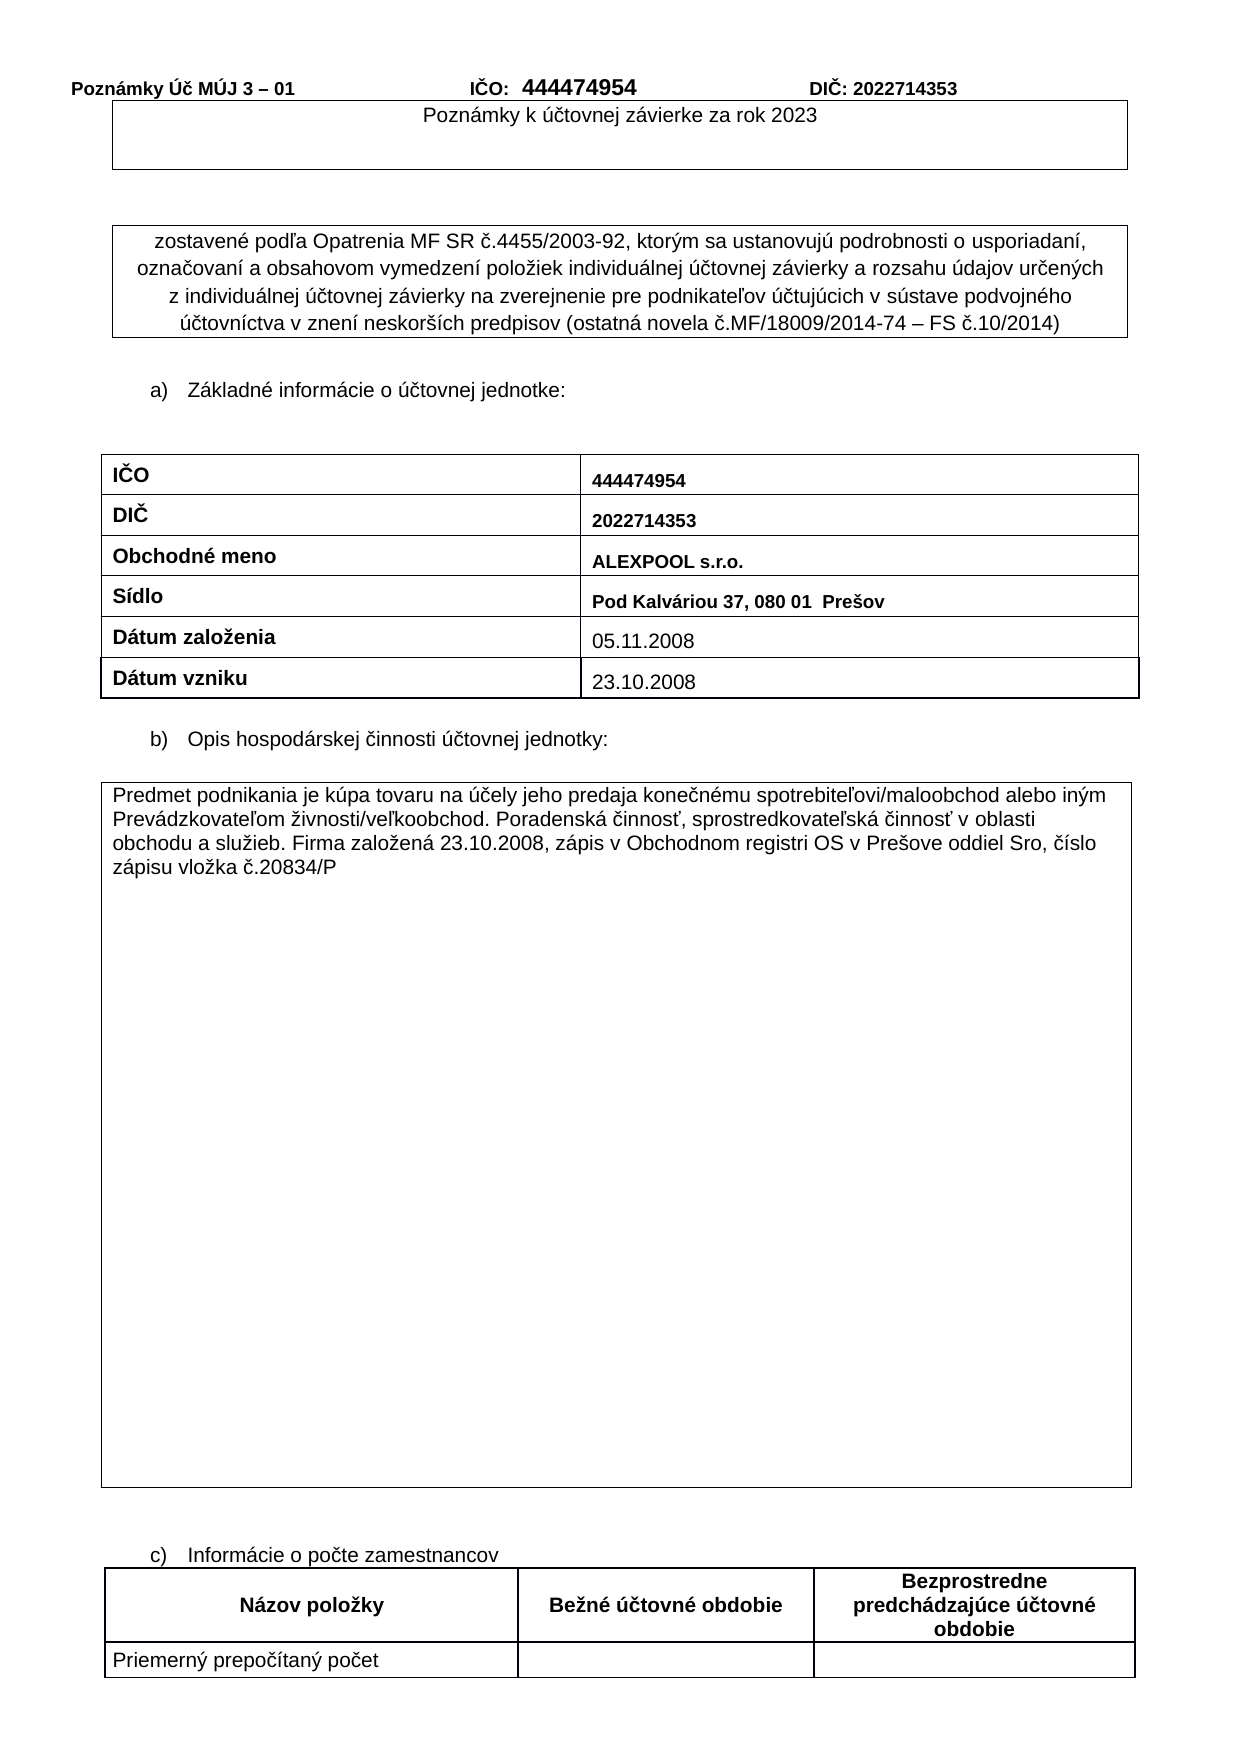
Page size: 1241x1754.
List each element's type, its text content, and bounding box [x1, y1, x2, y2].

table_header Názov položky [106, 1569, 517, 1641]
table_cell Obchodné meno [102, 536, 580, 575]
table_cell 05.11.2008 [581, 617, 1138, 657]
table_cell Pod Kalváriou 37, 080 01 Prešov [581, 576, 1138, 616]
table_cell Dátum vzniku [102, 658, 580, 697]
table_header Základné informácie o účtovnej jednotke: [101, 354, 1139, 426]
table_cell [581, 426, 1139, 453]
table_cell Priemerný prepočítaný počet [106, 1643, 517, 1677]
table_cell DIČ [102, 495, 580, 535]
table_cell [815, 1643, 1134, 1677]
table_header Bezprostredne predchádzajúce účtovné obdobie [815, 1569, 1134, 1641]
table_cell [101, 426, 581, 453]
table_header Bežné účtovné obdobie [519, 1569, 813, 1641]
table_cell Dátum založenia [102, 617, 580, 657]
text zostavené podľa Opatrenia MF SR č.4455/2003-92, ktorým sa ustanovujú podrobnosti o usporiadaní, označovaní a obsahovom vymedzení položiek individuálnej účtovnej závierky a rozsahu údajov určených z individuálnej účtovnej závierky na zverejnenie pre podnikateľov účtujúcich v sústave podvojného účtovníctva v znení neskorších predpisov (ostatná novela č.MF/18009/2014-74 – FS č.10/2014) [113, 226, 1127, 337]
table_cell ALEXPOOL s.r.o. [581, 536, 1138, 575]
list Informácie o počte zamestnancov [150, 1543, 1128, 1567]
table_cell Sídlo [102, 576, 580, 616]
table_cell 23.10.2008 [582, 658, 1138, 697]
list Opis hospodárskej činnosti účtovnej jednotky: [150, 727, 1128, 751]
table_cell 2022714353 [581, 495, 1138, 535]
table_cell 444474954 [581, 455, 1138, 494]
table_cell [519, 1643, 813, 1677]
table_header Predmet podnikania je kúpa tovaru na účely jeho predaja konečnému spotrebiteľovi/maloobchod alebo iným Prevádzkovateľom živnosti/veľkoobchod. Poradenská činnosť, sprostredkovateľská činnosť v oblasti obchodu a služieb. Firma založená 23.10.2008, zápis v Obchodnom registri OS v Prešove oddiel Sro, číslo zápisu vložka č.20834/P [102, 783, 1131, 1487]
table_cell IČO [102, 455, 580, 494]
